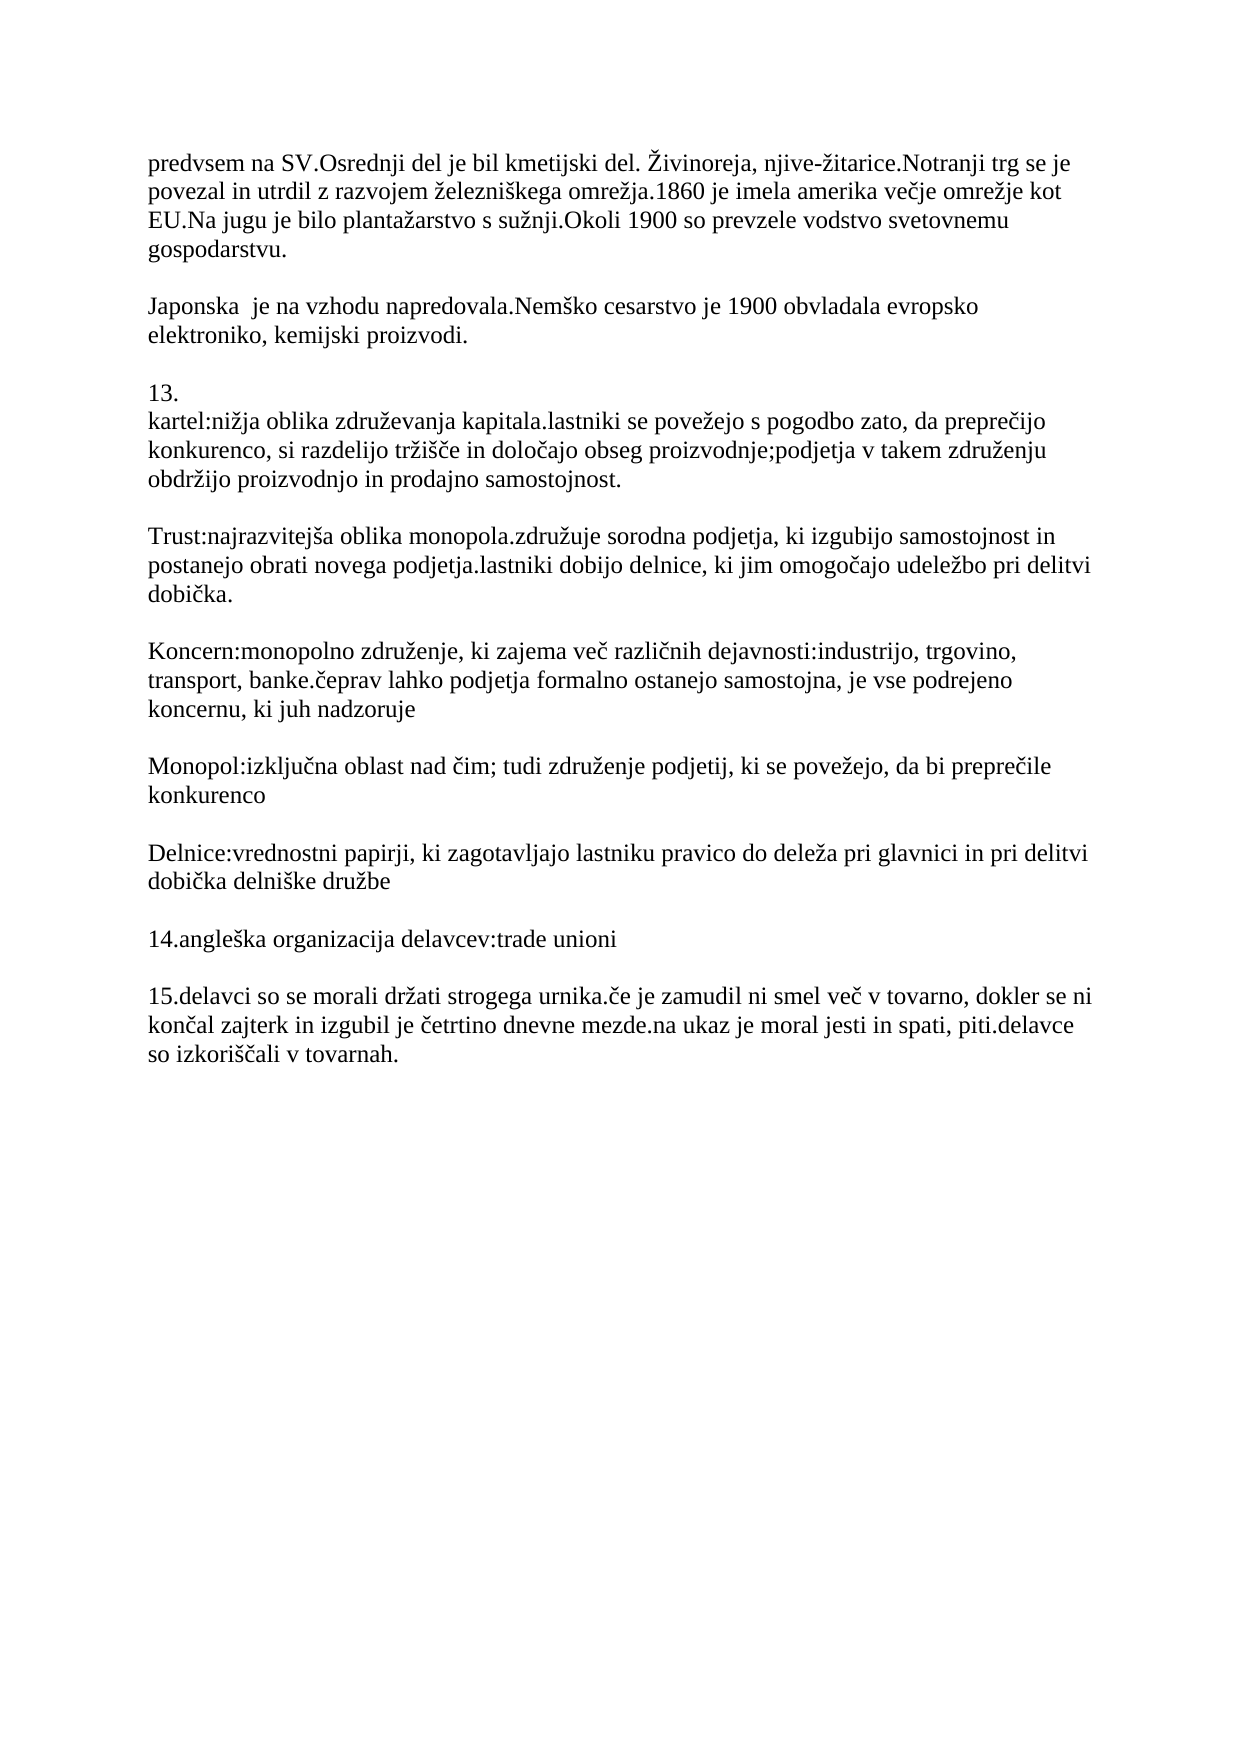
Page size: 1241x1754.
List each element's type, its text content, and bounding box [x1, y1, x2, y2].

text Japonska je na vzhodu napredovala.Nemško cesarstvo je 1900 obvladala evropsko elektroniko, kemijski proizvodi. [148, 291, 1093, 349]
text Monopol:izključna oblast nad čim; tudi združenje podjetij, ki se povežejo, da bi preprečile konkurenco [148, 751, 1093, 809]
text 14.angleška organizacija delavcev:trade unioni [148, 924, 1093, 953]
text Trust:najrazvitejša oblika monopola.združuje sorodna podjetja, ki izgubijo samostojnost in postanejo obrati novega podjetja.lastniki dobijo delnice, ki jim omogočajo udeležbo pri delitvi dobička. [148, 521, 1093, 608]
text Delnice:vrednostni papirji, ki zagotavljajo lastniku pravico do deleža pri glavnici in pri delitvi dobička delniške družbe [148, 838, 1093, 895]
text predvsem na SV.Osrednji del je bil kmetijski del. Živinoreja, njive-žitarice.Notranji trg se je povezal in utrdil z razvojem železniškega omrežja.1860 je imela amerika večje omrežje kot EU.Na jugu je bilo plantažarstvo s sužnji.Okoli 1900 so prevzele vodstvo svetovnemu gospodarstvu. [148, 148, 1093, 263]
text Koncern:monopolno združenje, ki zajema več različnih dejavnosti:industrijo, trgovino, transport, banke.čeprav lahko podjetja formalno ostanejo samostojna, je vse podrejeno koncernu, ki juh nadzoruje [148, 636, 1093, 723]
text 15.delavci so se morali držati strogega urnika.če je zamudil ni smel več v tovarno, dokler se ni končal zajterk in izgubil je četrtino dnevne mezde.na ukaz je moral jesti in spati, piti.delavce so izkoriščali v tovarnah. [148, 981, 1093, 1068]
text kartel:nižja oblika združevanja kapitala.lastniki se povežejo s pogodbo zato, da preprečijo konkurenco, si razdelijo tržišče in določajo obseg proizvodnje;podjetja v takem združenju obdržijo proizvodnjo in prodajno samostojnost. [148, 406, 1093, 493]
text 13. [148, 378, 1093, 406]
